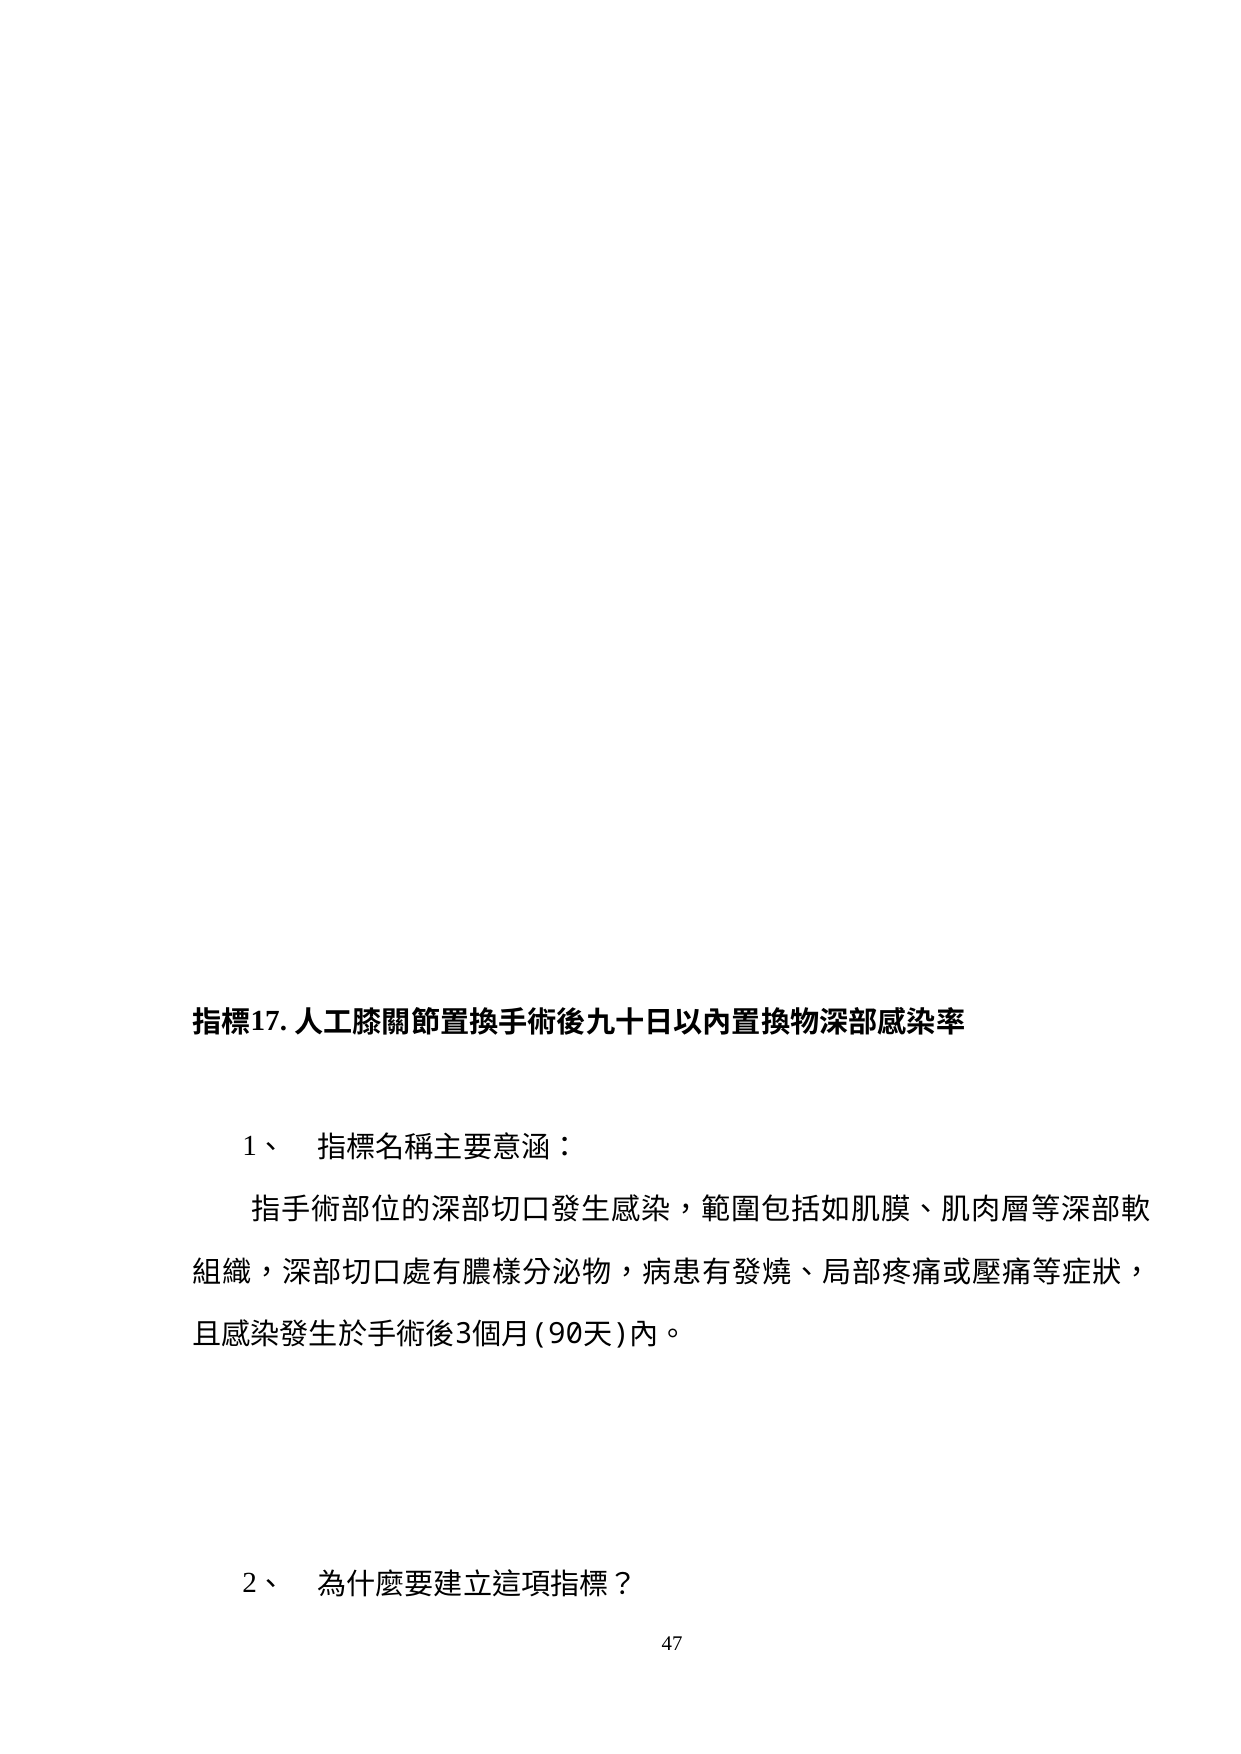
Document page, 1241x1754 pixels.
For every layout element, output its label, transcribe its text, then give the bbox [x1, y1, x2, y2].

list 為什麼要建立這項指標？ [242, 1540, 1145, 1603]
text 指手術部位的深部切口發生感染，範圍包括如肌膜、肌肉層等深部軟組織，深部切口處有膿樣分泌物，病患有發燒、局部疼痛或壓痛等症狀，且感染發生於手術後3個月(90天)內。 [192, 1165, 1152, 1353]
list 指標名稱主要意涵： [242, 1103, 1145, 1165]
text 指標17. 人工膝關節置換手術後九十日以內置換物深部感染率 [192, 978, 1145, 1040]
